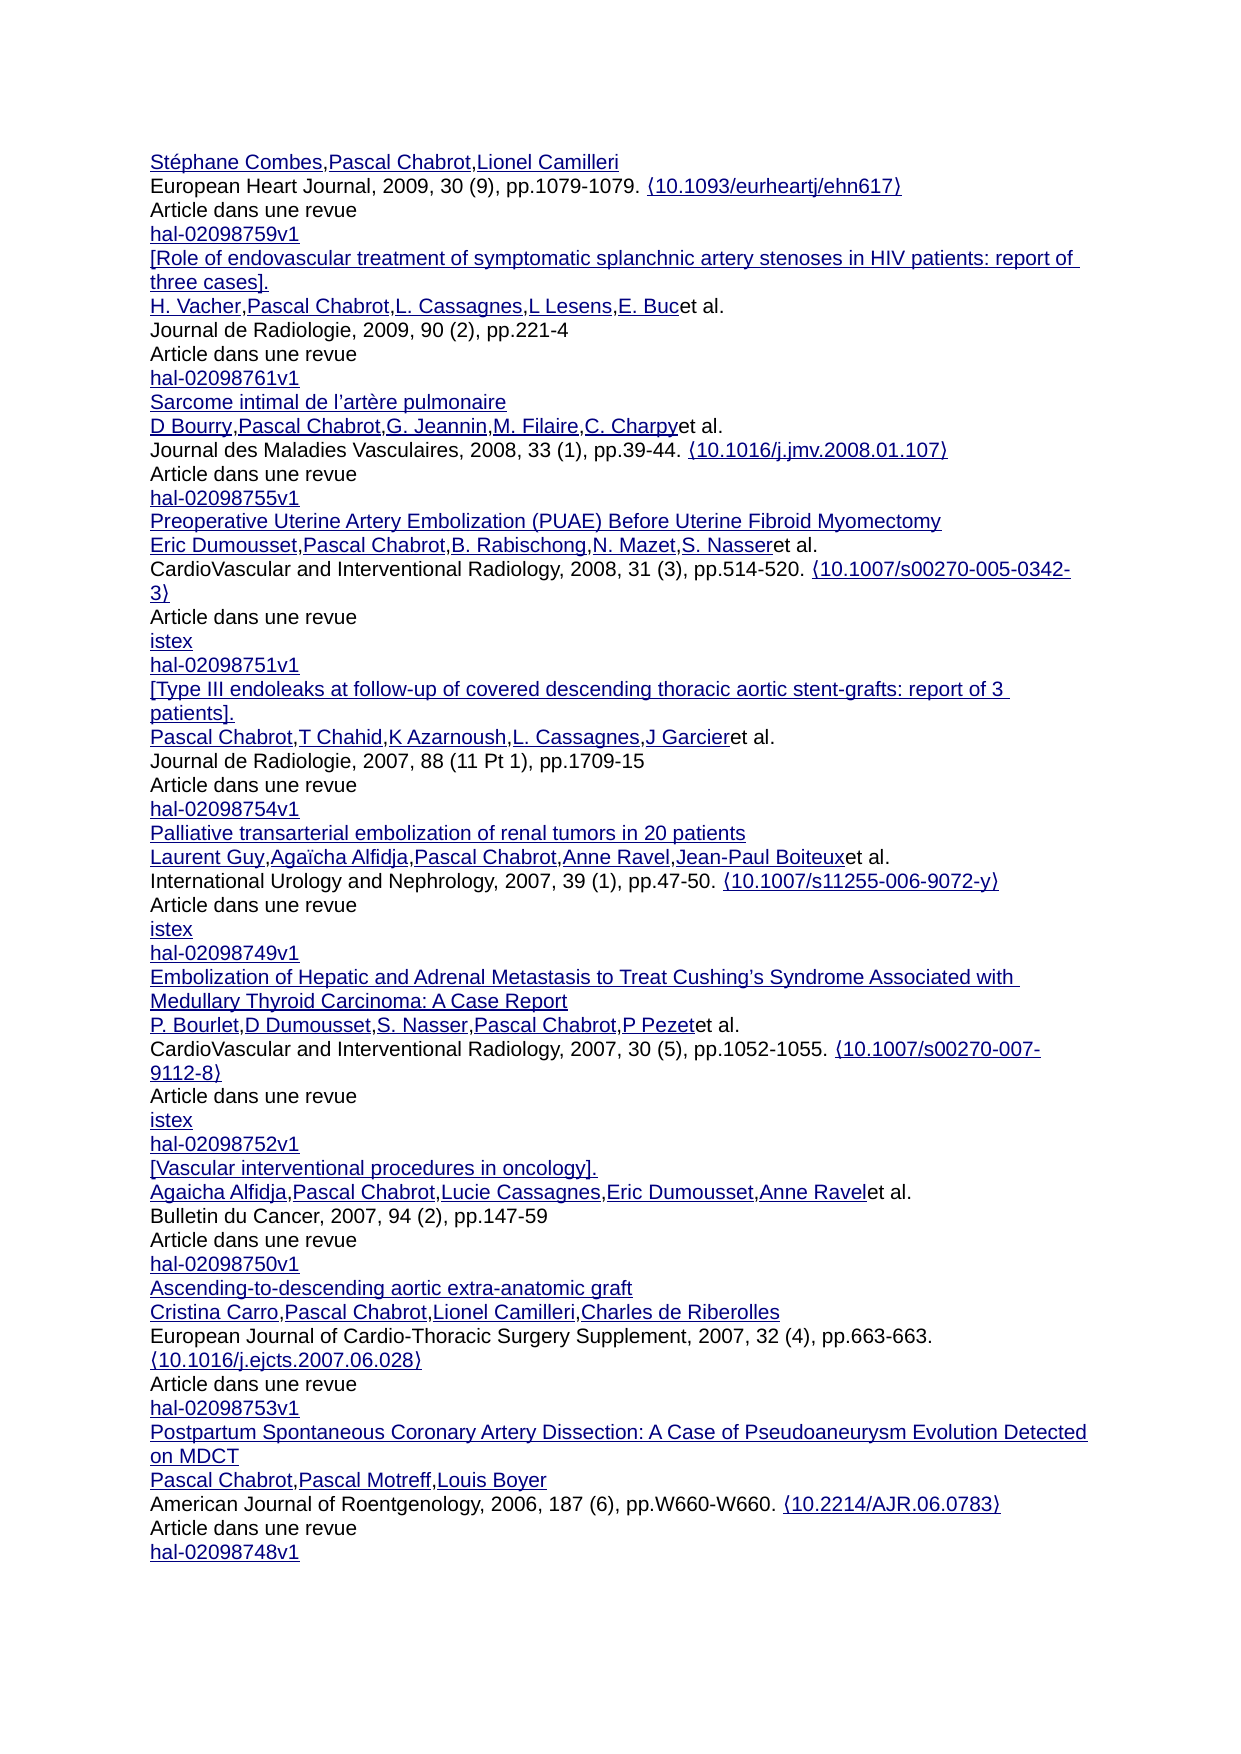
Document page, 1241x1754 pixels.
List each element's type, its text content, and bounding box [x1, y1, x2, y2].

table_cell [Vascular interventional procedures in oncology]. Agaicha Alfidja,Pascal Chabrot,Lucie Cassagnes,Eric Dumousset,Anne Ravelet al. Bulletin du Cancer, 2007, 94 (2), pp.147-59 Article dans une revue hal-02098750v1 [150, 1156, 1090, 1276]
table_cell [Role of endovascular treatment of symptomatic splanchnic artery stenoses in HIV patients: report of three cases]. H. Vacher,Pascal Chabrot,L. Cassagnes,L Lesens,E. Bucet al. Journal de Radiologie, 2009, 90 (2), pp.221-4 Article dans une revue hal-02098761v1 [150, 246, 1090, 389]
table_cell [Type III endoleaks at follow-up of covered descending thoracic aortic stent-grafts: report of 3 patients]. Pascal Chabrot,T Chahid,K Azarnoush,L. Cassagnes,J Garcieret al. Journal de Radiologie, 2007, 88 (11 Pt 1), pp.1709-15 Article dans une revue hal-02098754v1 [150, 677, 1090, 821]
table_cell Embolization of Hepatic and Adrenal Metastasis to Treat Cushing’s Syndrome Associated with Medullary Thyroid Carcinoma: A Case Report P. Bourlet,D Dumousset,S. Nasser,Pascal Chabrot,P Pezetet al. CardioVascular and Interventional Radiology, 2007, 30 (5), pp.1052-1055. ⟨10.1007/s00270-007-9112-8⟩ Article dans une revue istex hal-02098752v1 [150, 965, 1090, 1156]
table_cell Postpartum Spontaneous Coronary Artery Dissection: A Case of Pseudoaneurysm Evolution Detected on MDCT Pascal Chabrot,Pascal Motreff,Louis Boyer American Journal of Roentgenology, 2006, 187 (6), pp.W660-W660. ⟨10.2214/AJR.06.0783⟩ Article dans une revue hal-02098748v1 [150, 1420, 1090, 1563]
table_cell Ascending-to-descending aortic extra-anatomic graft Cristina Carro,Pascal Chabrot,Lionel Camilleri,Charles de Riberolles European Journal of Cardio-Thoracic Surgery Supplement, 2007, 32 (4), pp.663-663. ⟨10.1016/j.ejcts.2007.06.028⟩ Article dans une revue hal-02098753v1 [150, 1276, 1090, 1420]
table_cell Palliative transarterial embolization of renal tumors in 20 patients Laurent Guy,Agaïcha Alfidja,Pascal Chabrot,Anne Ravel,Jean-Paul Boiteuxet al. International Urology and Nephrology, 2007, 39 (1), pp.47-50. ⟨10.1007/s11255-006-9072-y⟩ Article dans une revue istex hal-02098749v1 [150, 821, 1090, 964]
table_cell Stéphane Combes,Pascal Chabrot,Lionel Camilleri European Heart Journal, 2009, 30 (9), pp.1079-1079. ⟨10.1093/eurheartj/ehn617⟩ Article dans une revue hal-02098759v1 [150, 150, 1090, 246]
table_cell Sarcome intimal de l’artère pulmonaire D Bourry,Pascal Chabrot,G. Jeannin,M. Filaire,C. Charpyet al. Journal des Maladies Vasculaires, 2008, 33 (1), pp.39-44. ⟨10.1016/j.jmv.2008.01.107⟩ Article dans une revue hal-02098755v1 [150, 390, 1090, 509]
table_cell Preoperative Uterine Artery Embolization (PUAE) Before Uterine Fibroid Myomectomy Eric Dumousset,Pascal Chabrot,B. Rabischong,N. Mazet,S. Nasseret al. CardioVascular and Interventional Radiology, 2008, 31 (3), pp.514-520. ⟨10.1007/s00270-005-0342-3⟩ Article dans une revue istex hal-02098751v1 [150, 509, 1090, 677]
